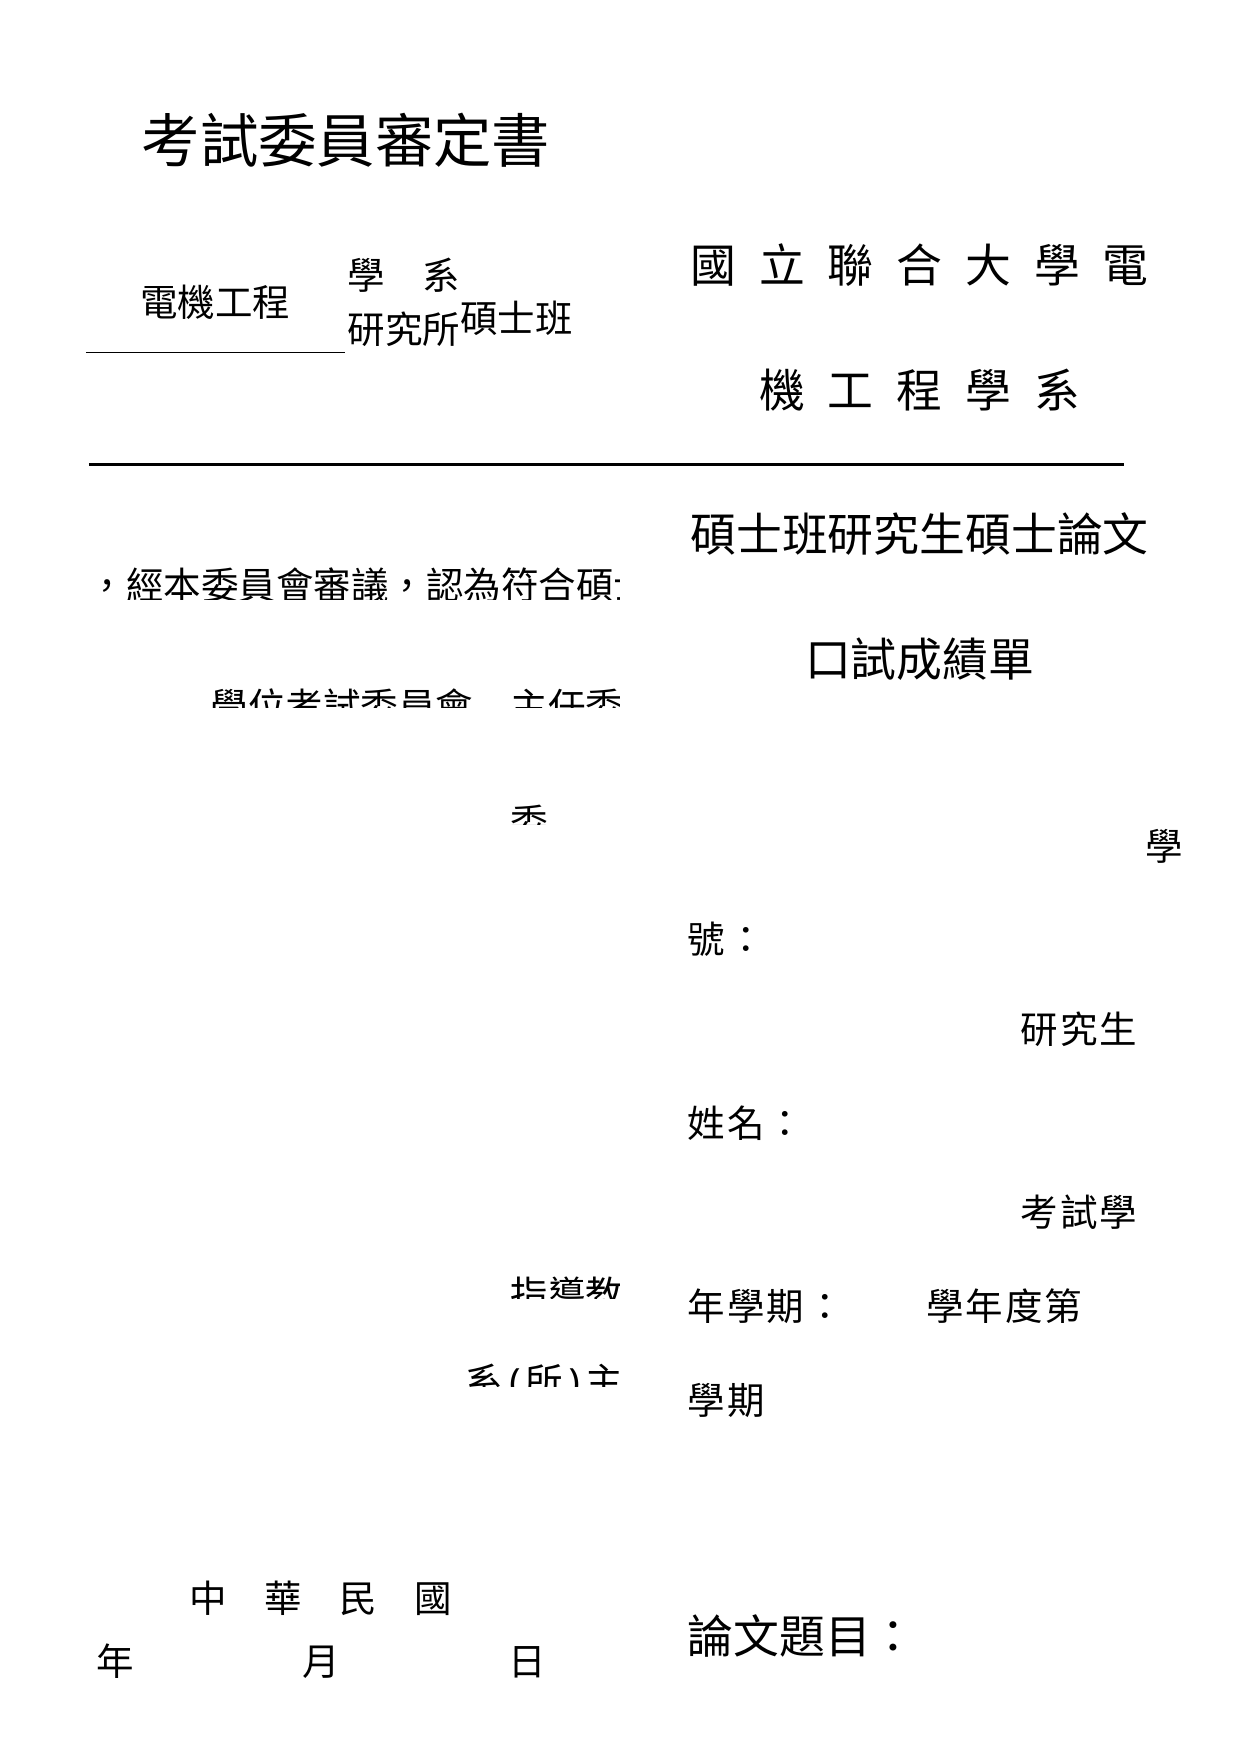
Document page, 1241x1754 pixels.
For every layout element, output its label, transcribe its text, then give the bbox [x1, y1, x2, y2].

table_cell [86, 980, 620, 1053]
table_cell 指導教授 [86, 1212, 620, 1299]
table_cell [86, 908, 620, 980]
table_cell [86, 600, 620, 630]
table_cell [86, 1053, 620, 1128]
text 研究生姓名： [687, 985, 1152, 1141]
table_cell 系(所)主任 [86, 1299, 620, 1386]
table_cell [86, 630, 620, 649]
table_cell 委 員 [86, 766, 620, 824]
table_header 電機工程 [86, 227, 345, 352]
table_cell ，經本委員會審議，認為符合碩士資格標準。 [86, 542, 620, 600]
table_cell [86, 824, 620, 907]
table_cell [86, 708, 620, 766]
table_header 學 系研究所碩士班 [345, 227, 620, 352]
text 國 立 聯 合 大 學 電 機 工 程 學 系 [687, 189, 1152, 439]
table_cell [86, 352, 620, 391]
text 學號： [687, 802, 1152, 958]
table_cell 學位考試委員會 主任委員 [86, 649, 620, 708]
text 論文題目： [687, 1561, 1152, 1686]
text 考試學年學期： 學年度第 學期 [687, 1168, 1152, 1418]
table_cell [86, 391, 620, 542]
text 中 華 民 國 年 月 日 [89, 1555, 553, 1680]
text 考試委員審定書 [139, 64, 553, 189]
text 碩士班研究生碩士論文口試成績單 [687, 458, 1152, 708]
table_cell [86, 1128, 620, 1211]
